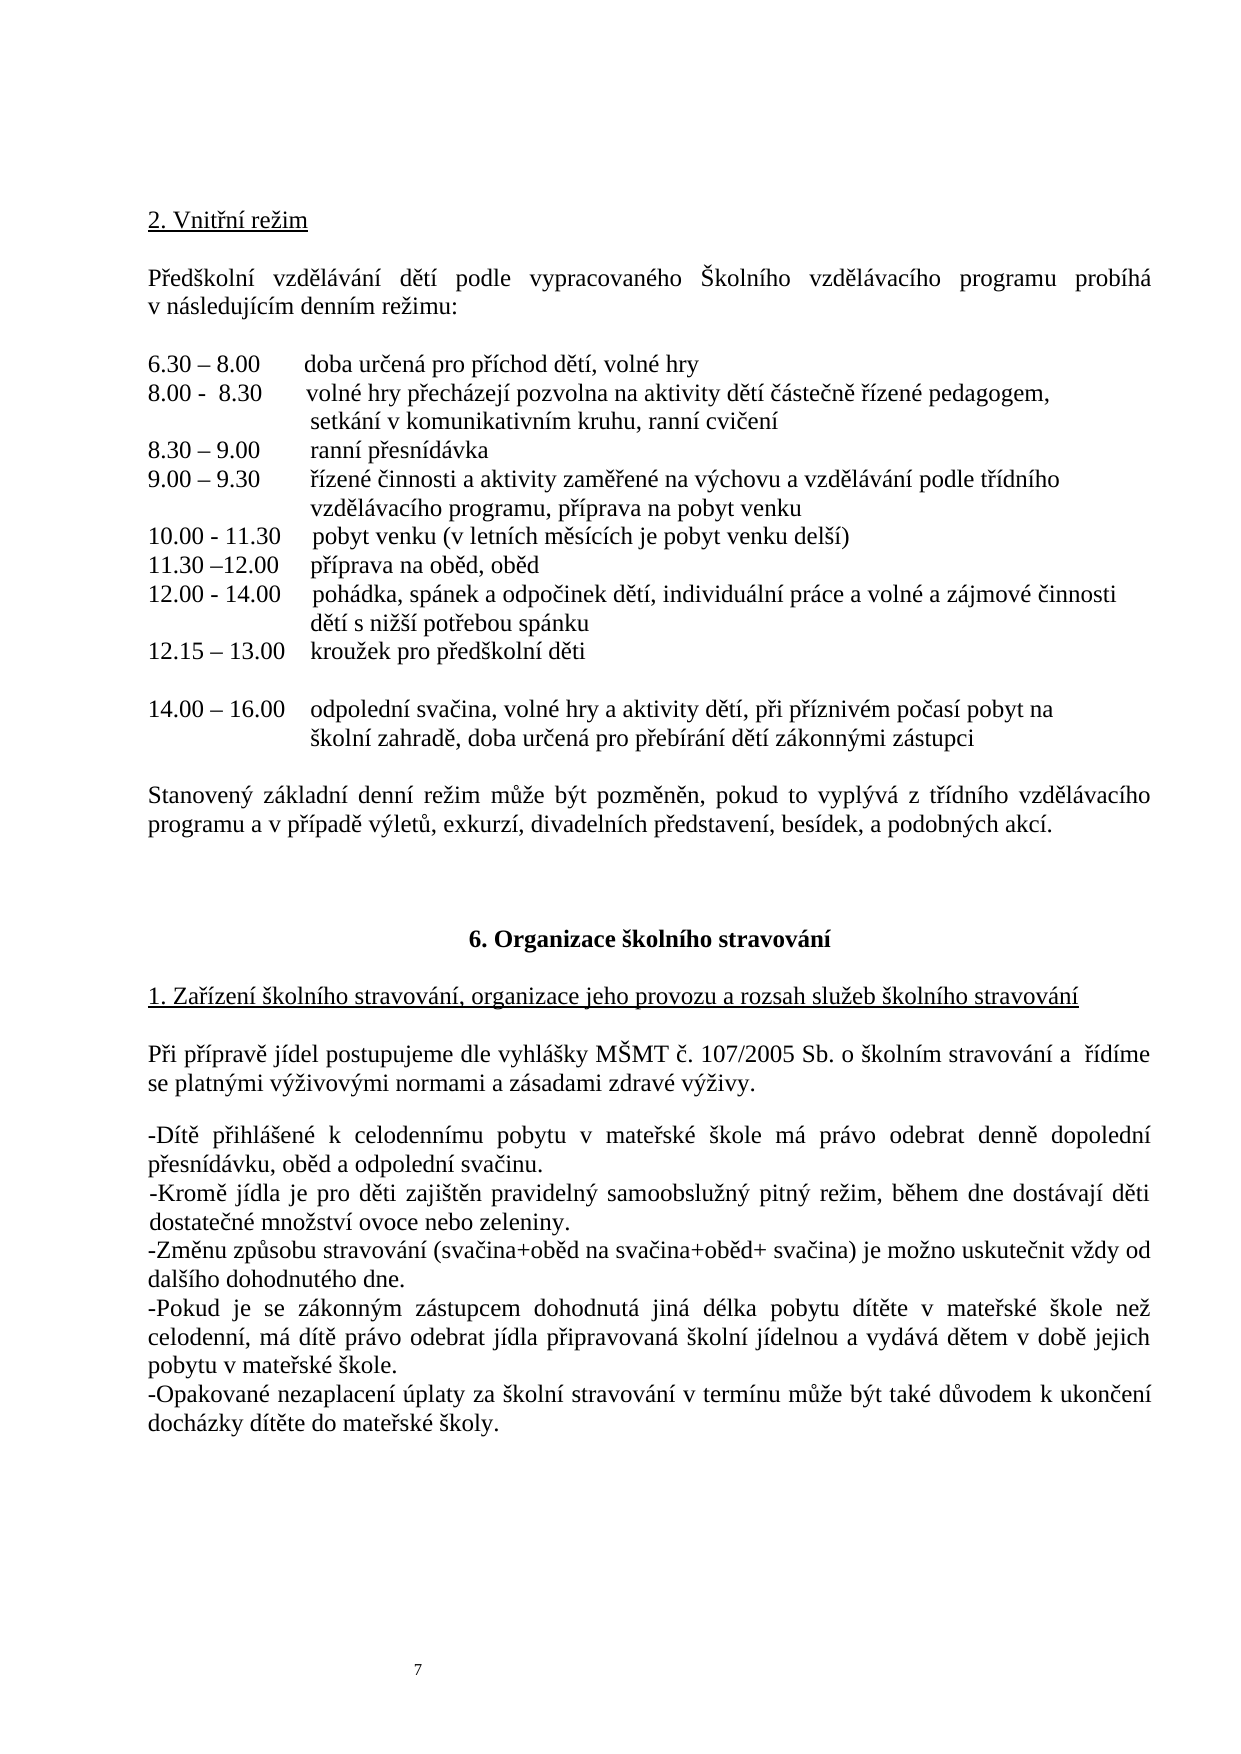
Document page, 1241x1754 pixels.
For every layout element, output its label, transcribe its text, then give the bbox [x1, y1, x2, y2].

text 11.30 –12.00 příprava na oběd, oběd [148, 550, 1152, 579]
text vzdělávacího programu, příprava na pobyt venku [148, 493, 1152, 521]
text Stanovený základní denní režim může být pozměněn, pokud to vyplývá z třídního vzdělávacího programu a v případě výletů, exkurzí, divadelních představení, besídek, a podobných akcí. [148, 780, 1152, 838]
text 12.15 – 13.00 kroužek pro předškolní děti [148, 636, 1152, 665]
text 6.30 – 8.00 doba určená pro příchod dětí, volné hry [148, 349, 1152, 378]
text 12.00 - 14.00 pohádka, spánek a odpočinek dětí, individuální práce a volné a zájmové činnosti [148, 579, 1152, 608]
text 14.00 – 16.00 odpolední svačina, volné hry a aktivity dětí, při příznivém počasí pobyt na [148, 694, 1152, 723]
text -Kromě jídla je pro děti zajištěn pravidelný samoobslužný pitný režim, během dne dostávají děti dostatečné množství ovoce nebo zeleniny. [149, 1178, 1152, 1236]
text -Dítě přihlášené k celodennímu pobytu v mateřské škole má právo odebrat denně dopolední přesnídávku, oběd a odpolední svačinu. [148, 1121, 1152, 1178]
text setkání v komunikativním kruhu, ranní cvičení [148, 406, 1152, 435]
text -Změnu způsobu stravování (svačina+oběd na svačina+oběd+ svačina) je možno uskutečnit vždy od dalšího dohodnutého dne. [148, 1236, 1152, 1293]
text 10.00 - 11.30 pobyt venku (v letních měsících je pobyt venku delší) [148, 521, 1152, 550]
text 9.00 – 9.30 řízené činnosti a aktivity zaměřené na výchovu a vzdělávání podle třídního [148, 464, 1152, 493]
text 8.30 – 9.00 ranní přesnídávka [148, 435, 1152, 464]
text školní zahradě, doba určená pro přebírání dětí zákonnými zástupci [148, 723, 1152, 751]
text dětí s nižší potřebou spánku [148, 608, 1152, 636]
text 1. Zařízení školního stravování, organizace jeho provozu a rozsah služeb školního stravování [148, 981, 1152, 1010]
text 8.00 - 8.30 volné hry přecházejí pozvolna na aktivity dětí částečně řízené pedagogem, [148, 378, 1152, 406]
text 2. Vnitřní režim [148, 205, 1152, 234]
text -Pokud je se zákonným zástupcem dohodnutá jiná délka pobytu dítěte v mateřské škole než celodenní, má dítě právo odebrat jídla připravovaná školní jídelnou a vydává dětem v době jejich pobytu v mateřské škole. [148, 1293, 1152, 1379]
text 6. Organizace školního stravování [148, 924, 1152, 953]
text Při přípravě jídel postupujeme dle vyhlášky MŠMT č. 107/2005 Sb. o školním stravování a řídíme se platnými výživovými normami a zásadami zdravé výživy. [148, 1039, 1152, 1096]
text -Opakované nezaplacení úplaty za školní stravování v termínu může být také důvodem k ukončení docházky dítěte do mateřské školy. [148, 1379, 1152, 1437]
text Předškolní vzdělávání dětí podle vypracovaného Školního vzdělávacího programu probíhá v následujícím denním režimu: [148, 263, 1152, 320]
